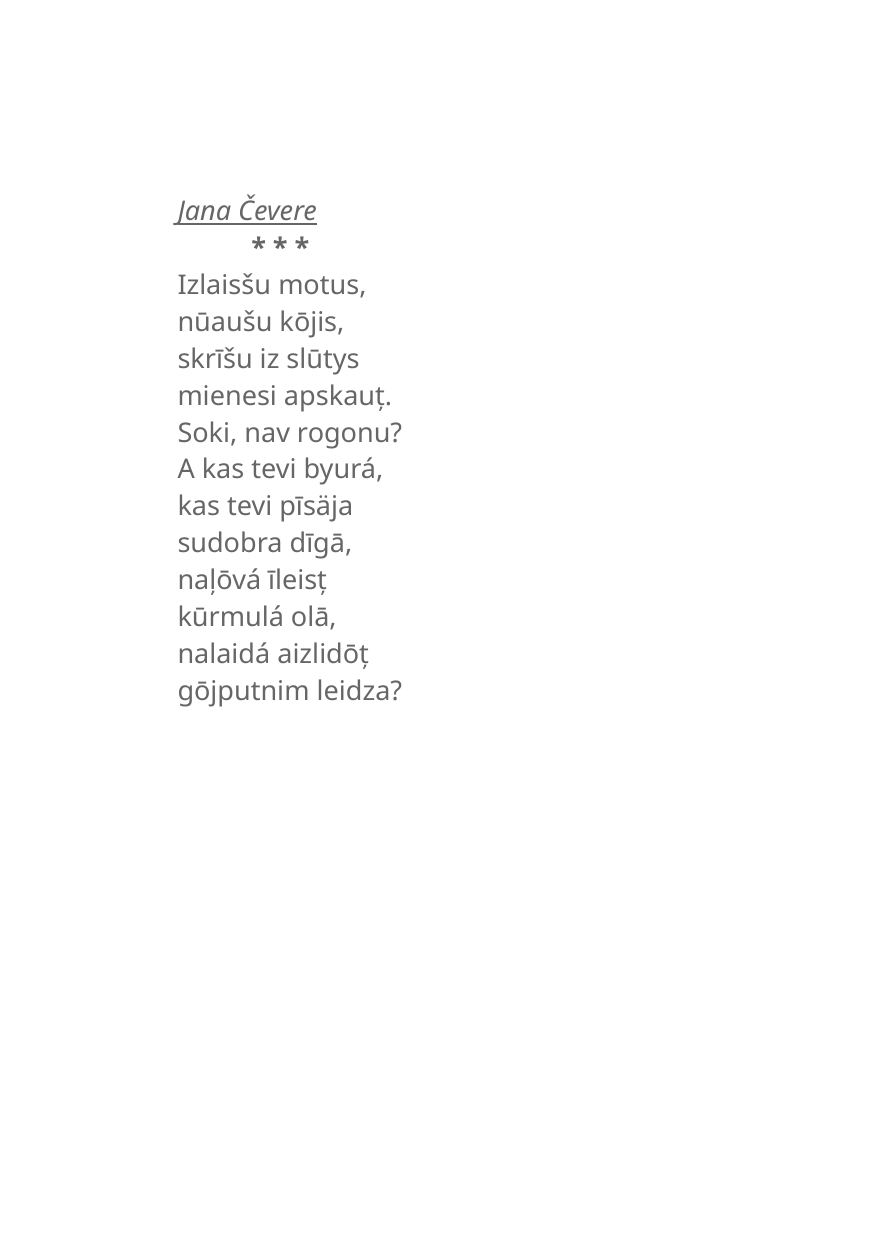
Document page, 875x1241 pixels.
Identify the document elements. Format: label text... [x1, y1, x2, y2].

text kas tevi pīsäja [177, 487, 756, 524]
text A kas tevi byurá, [177, 450, 756, 487]
text * * * [177, 229, 756, 266]
text kūrmulá olā, [177, 597, 756, 634]
text nalaidá aizlidōț [177, 634, 756, 671]
text gōjputnim leidza? [177, 671, 756, 708]
text Soki, nav rogonu? [177, 413, 756, 450]
text sudobra dīgā, [177, 524, 756, 561]
text naļōvá īleisț [177, 561, 756, 597]
text skrīšu iz slūtys [177, 339, 756, 376]
text mienesi apskauț. [177, 376, 756, 413]
text Izlaisšu motus, [177, 266, 756, 302]
text nūaušu kōjis, [177, 302, 756, 339]
text Jana Čevere [177, 192, 756, 229]
